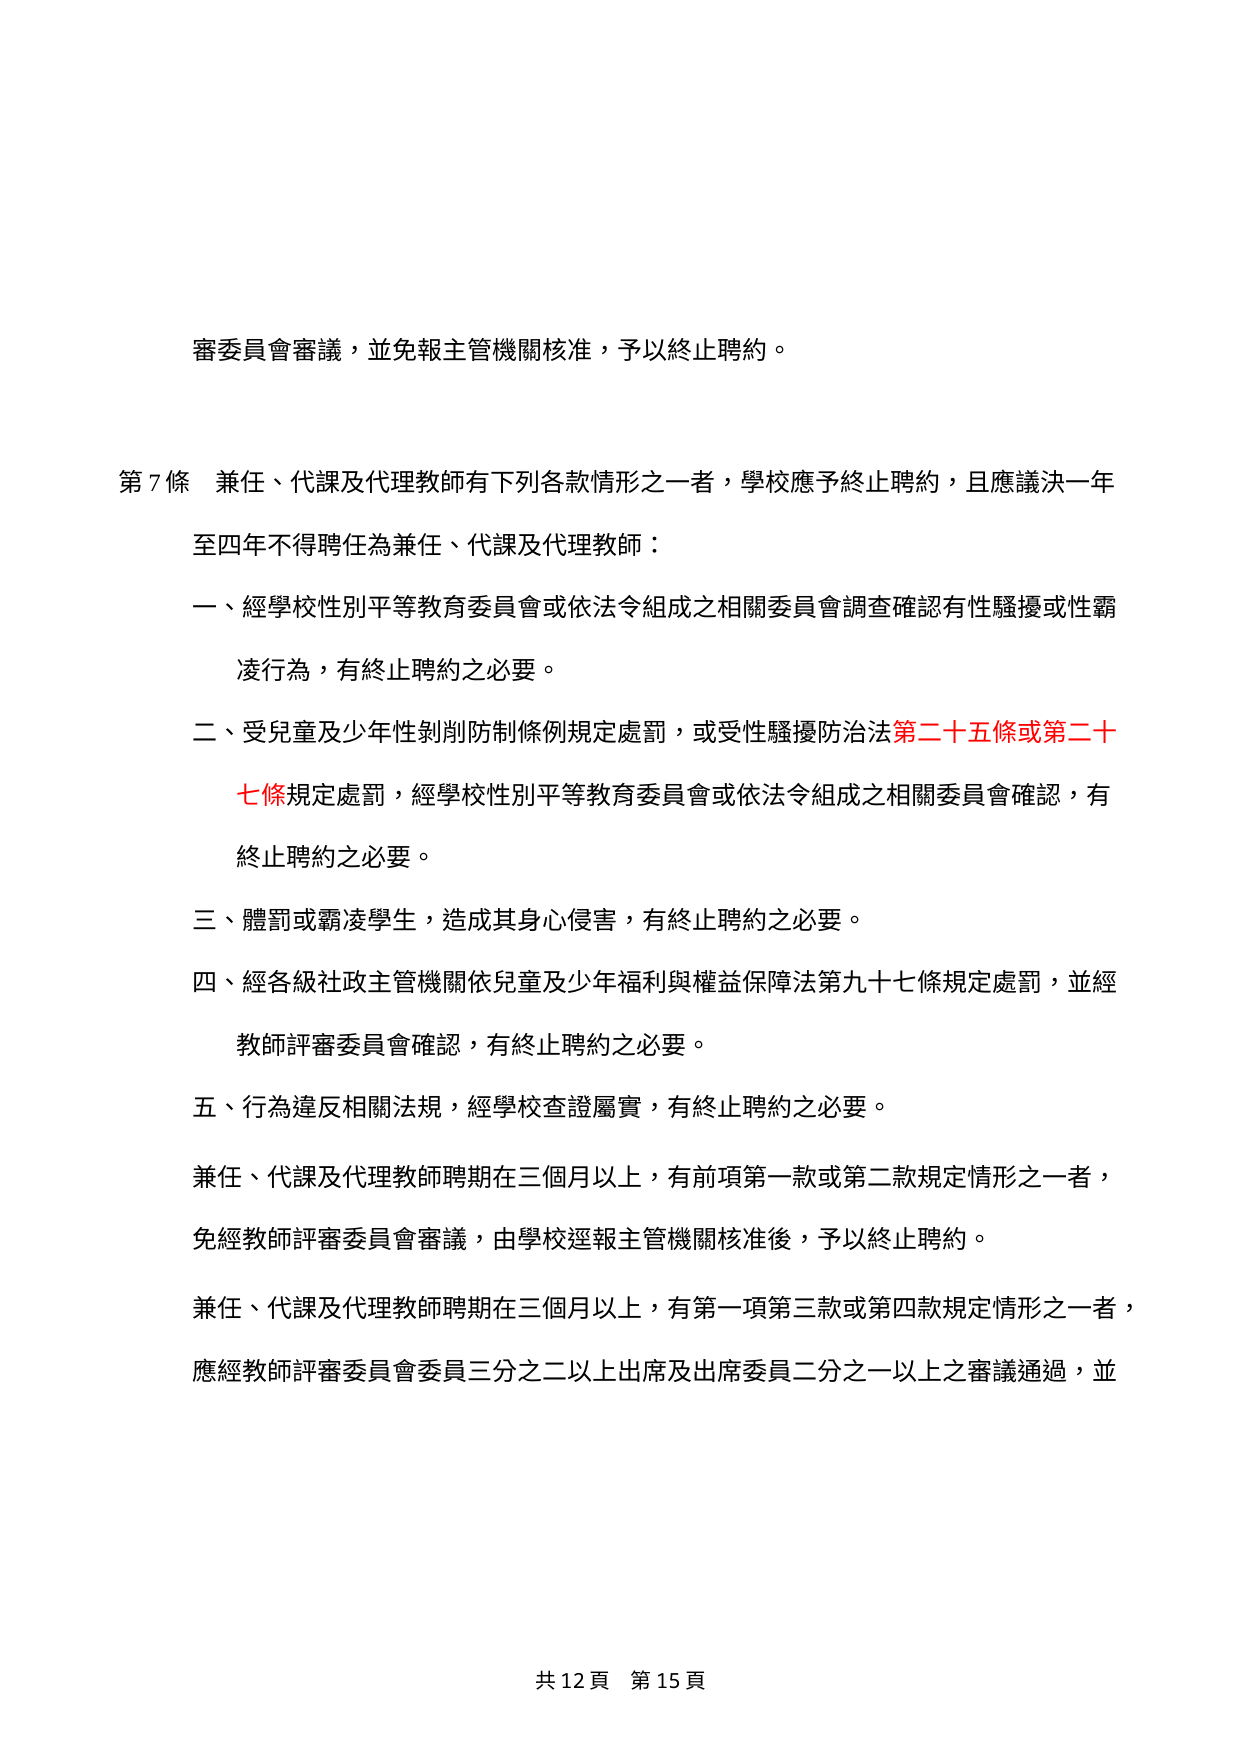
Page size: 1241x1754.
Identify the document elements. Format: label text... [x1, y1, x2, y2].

text 二、受兒童及少年性剝削防制條例規定處罰，或受性騷擾防治法第二十五條或第二十七條規定處罰，經學校性別平等教育委員會或依法令組成之相關委員會確認，有終止聘約之必要。 [192, 689, 1122, 877]
text 兼任、代課及代理教師聘期在三個月以上，有前項第一款或第二款規定情形之一者，免經教師評審委員會審議，由學校逕報主管機關核准後，予以終止聘約。 [192, 1133, 1122, 1258]
text 三、體罰或霸凌學生，造成其身心侵害，有終止聘約之必要。 [192, 877, 1122, 939]
text 審委員會審議，並免報主管機關核准，予以終止聘約。 [192, 307, 1122, 370]
text 四、經各級社政主管機關依兒童及少年福利與權益保障法第九十七條規定處罰，並經教師評審委員會確認，有終止聘約之必要。 [192, 939, 1122, 1064]
text 兼任、代課及代理教師聘期在三個月以上，有第一項第三款或第四款規定情形之一者，應經教師評審委員會委員三分之二以上出席及出席委員二分之一以上之審議通過，並報主管機關核准後，予以終止聘約；有第一項第五款規定情形者，應經教師評審委員會委員三分之二以上出席及出席委員三分之二以上之審議通過，並報主管機關核准後，予以終止聘約。 [192, 1265, 1122, 1390]
text 第7條 兼任、代課及代理教師有下列各款情形之一者，學校應予終止聘約，且應議決一年至四年不得聘任為兼任、代課及代理教師： [118, 439, 1122, 564]
text 五、行為違反相關法規，經學校查證屬實，有終止聘約之必要。 [192, 1064, 1122, 1127]
text 一、經學校性別平等教育委員會或依法令組成之相關委員會調查確認有性騷擾或性霸凌行為，有終止聘約之必要。 [192, 564, 1122, 689]
